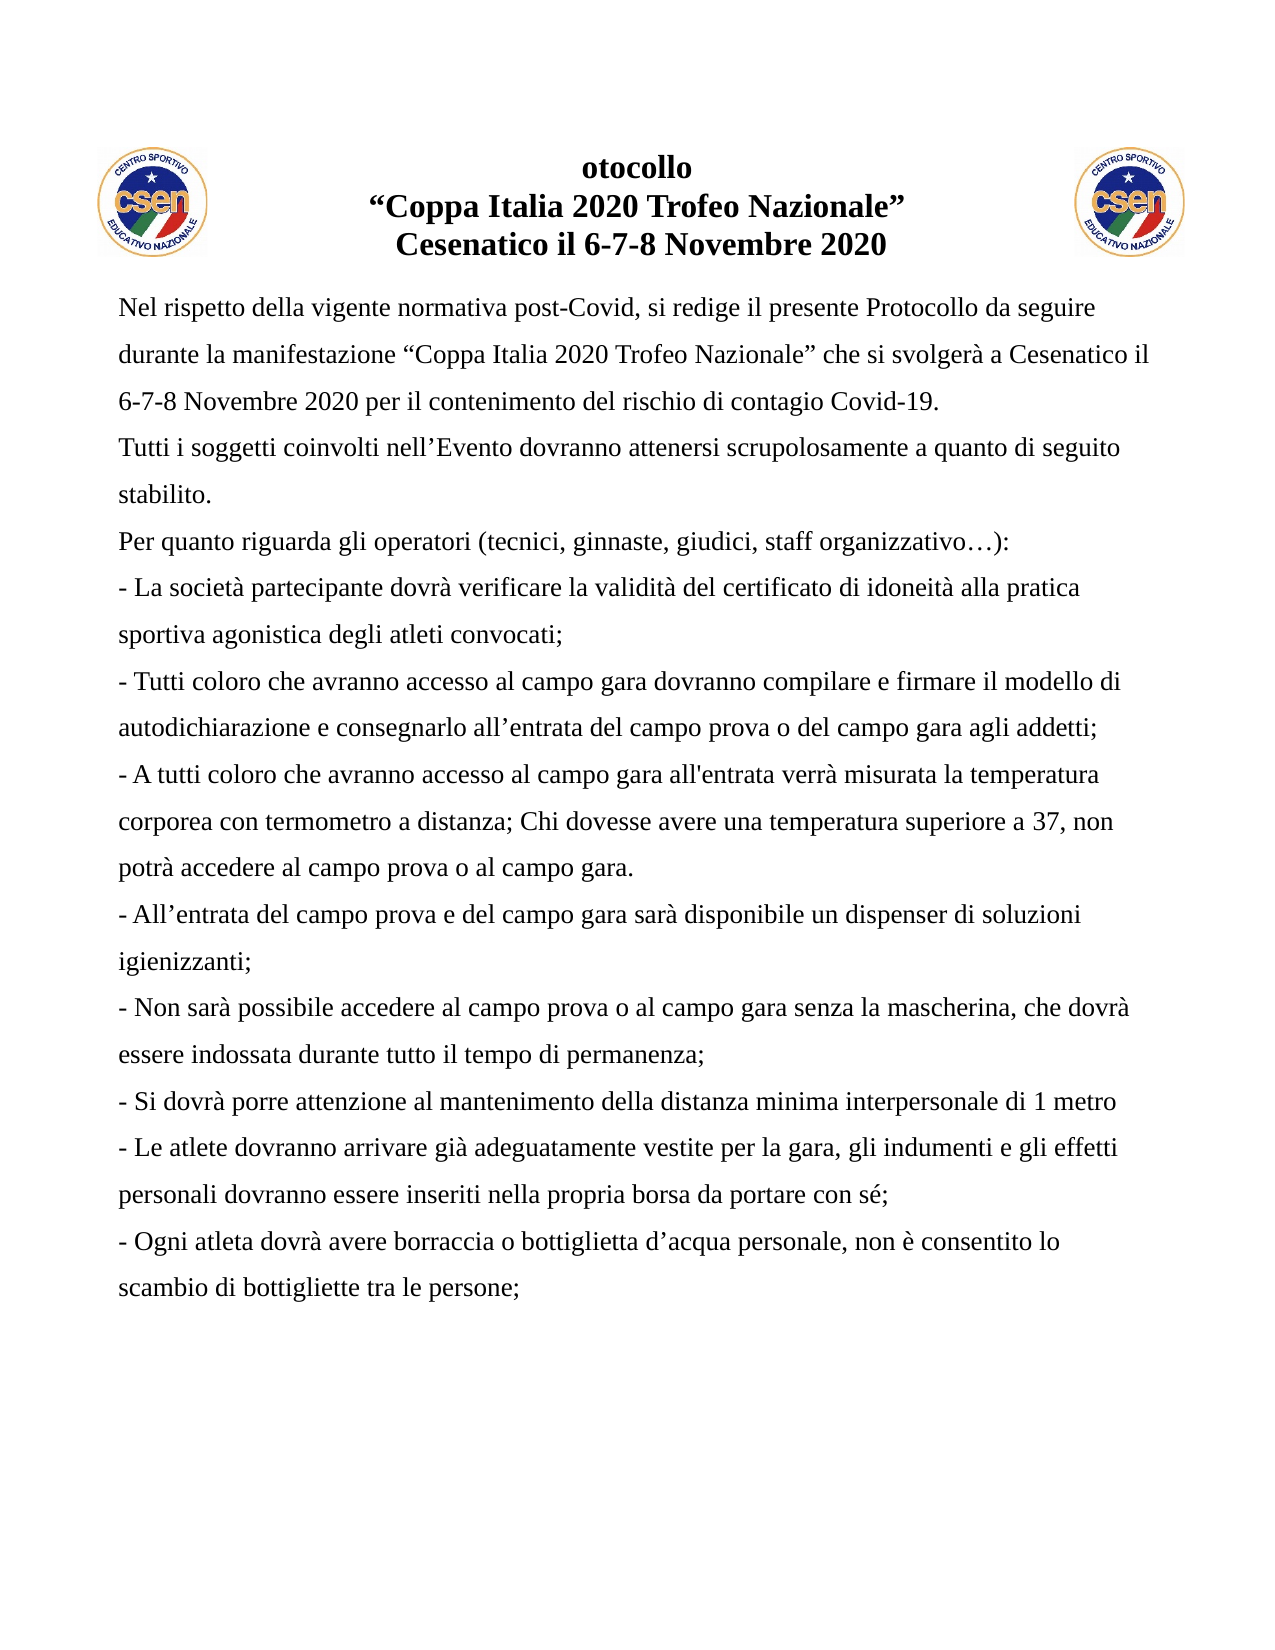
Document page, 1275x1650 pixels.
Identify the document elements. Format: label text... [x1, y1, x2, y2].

text Cesenatico il 6-7-8 Novembre 2020 [118, 224, 1157, 263]
text - Non sarà possibile accedere al campo prova o al campo gara senza la mascherina, che dovrà essere indossata durante tutto il tempo di permanenza; [118, 991, 1157, 1069]
text - Si dovrà porre attenzione al mantenimento della distanza minima interpersonale di 1 metro [118, 1085, 1157, 1116]
text Protocollo [208, 148, 1074, 186]
text “Coppa Italia 2020 Trofeo Nazionale” [208, 186, 1074, 224]
text - Tutti coloro che avranno accesso al campo gara dovranno compilare e firmare il modello di autodichiarazione e consegnarlo all’entrata del campo prova o del campo gara agli addetti; [118, 665, 1157, 742]
picture [1074, 147, 1185, 257]
text - Le atlete dovranno arrivare già adeguatamente vestite per la gara, gli indumenti e gli effetti personali dovranno essere inseriti nella propria borsa da portare con sé; [118, 1131, 1157, 1209]
text - La società partecipante dovrà verificare la validità del certificato di idoneità alla pratica sportiva agonistica degli atleti convocati; [118, 571, 1157, 649]
picture [97, 147, 208, 257]
text - All’entrata del campo prova e del campo gara sarà disponibile un dispenser di soluzioni igienizzanti; [118, 898, 1157, 976]
text Per quanto riguarda gli operatori (tecnici, ginnaste, giudici, staff organizzativo…): [118, 525, 1157, 556]
text - A tutti coloro che avranno accesso al campo gara all'entrata verrà misurata la temperatura corporea con termometro a distanza; Chi dovesse avere una temperatura superiore a 37, non potrà accedere al campo prova o al campo gara. [118, 758, 1157, 882]
text Tutti i soggetti coinvolti nell’Evento dovranno attenersi scrupolosamente a quanto di seguito stabilito. [118, 431, 1157, 509]
text - Ogni atleta dovrà avere borraccia o bottiglietta d’acqua personale, non è consentito lo scambio di bottigliette tra le persone; [118, 1225, 1157, 1302]
text Nel rispetto della vigente normativa post-Covid, si redige il presente Protocollo da seguire durante la manifestazione “Coppa Italia 2020 Trofeo Nazionale” che si svolgerà a Cesenatico il 6-7-8 Novembre 2020 per il contenimento del rischio di contagio Covid-19. [118, 291, 1157, 416]
